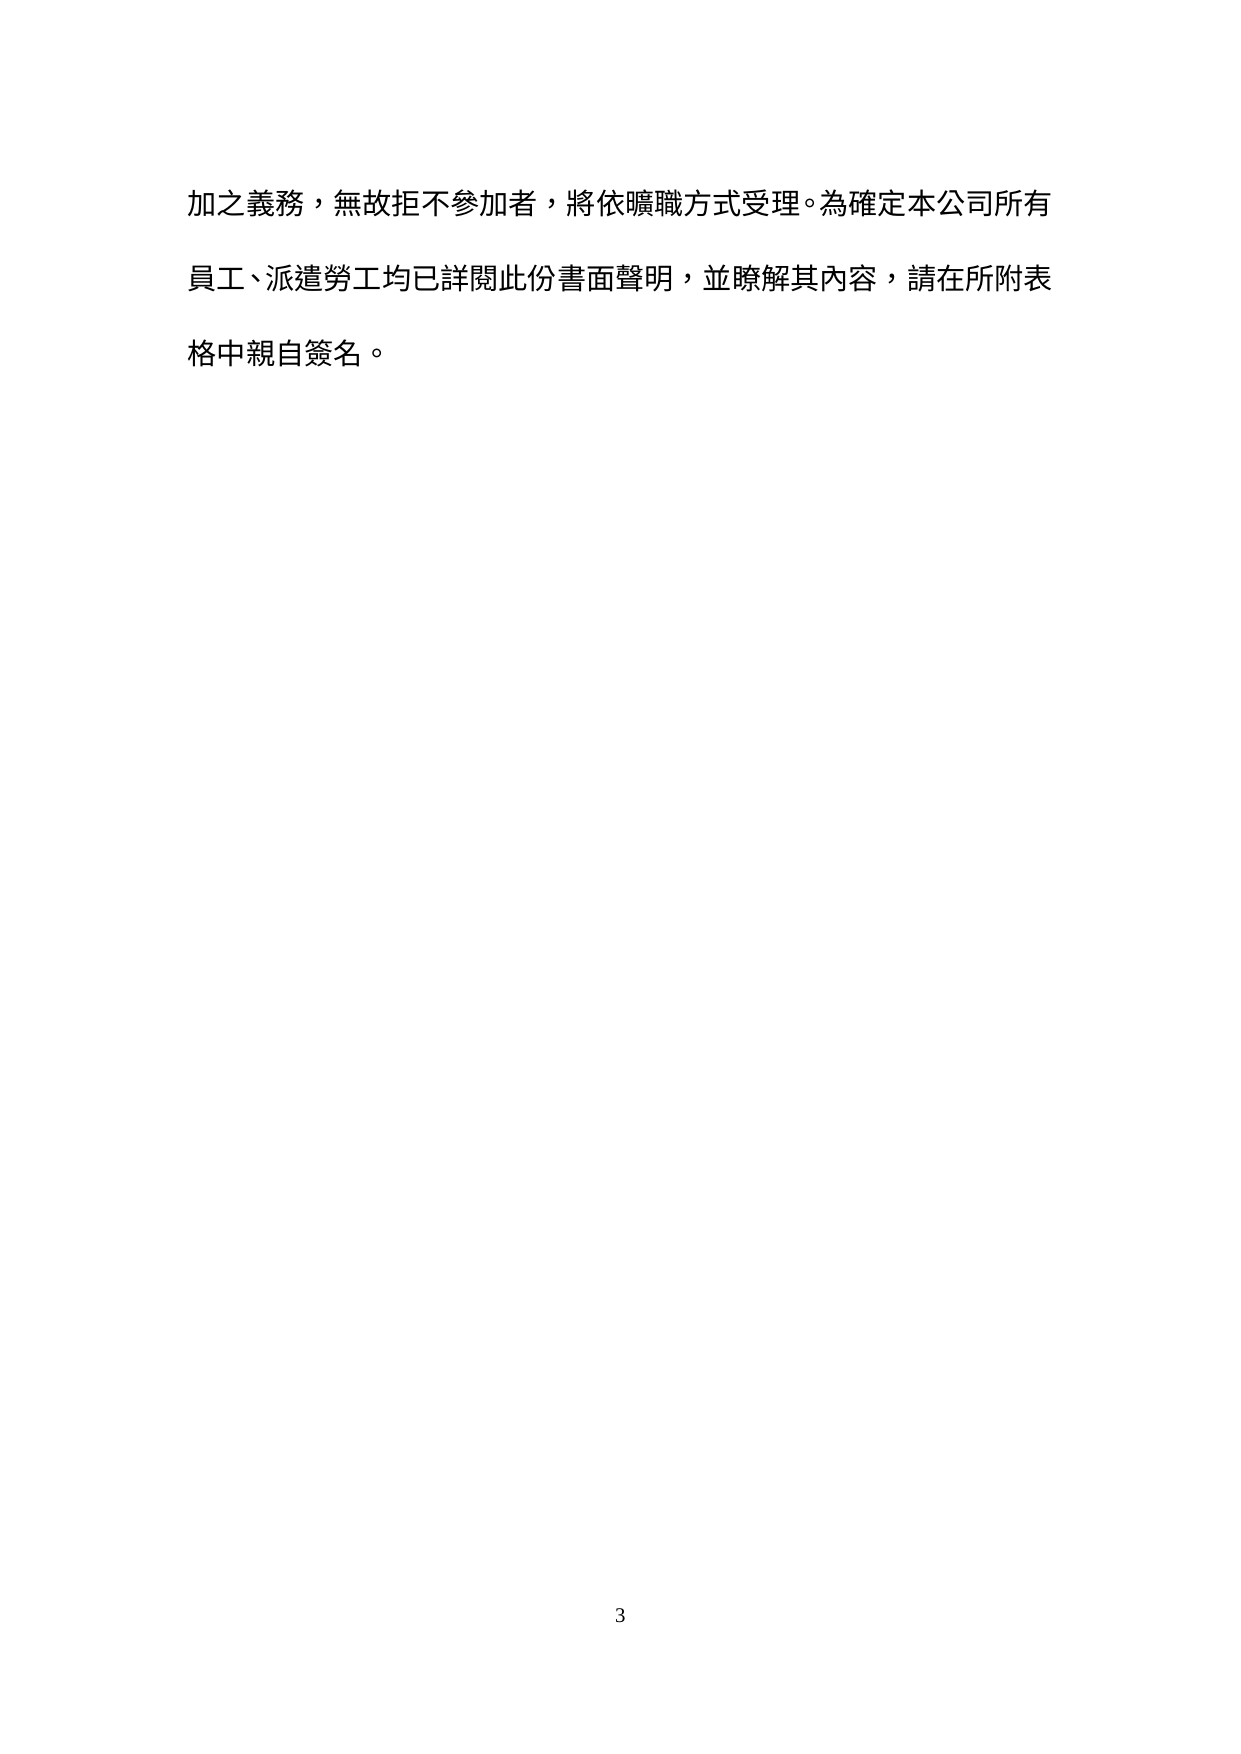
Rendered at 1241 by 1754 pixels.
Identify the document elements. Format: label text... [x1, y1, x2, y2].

text 加之義務，無故拒不參加者，將依曠職方式受理。為確定本公司所有員工、派遣勞工均已詳閱此份書面聲明，並瞭解其內容，請在所附表格中親自簽名。 [187, 164, 1053, 389]
